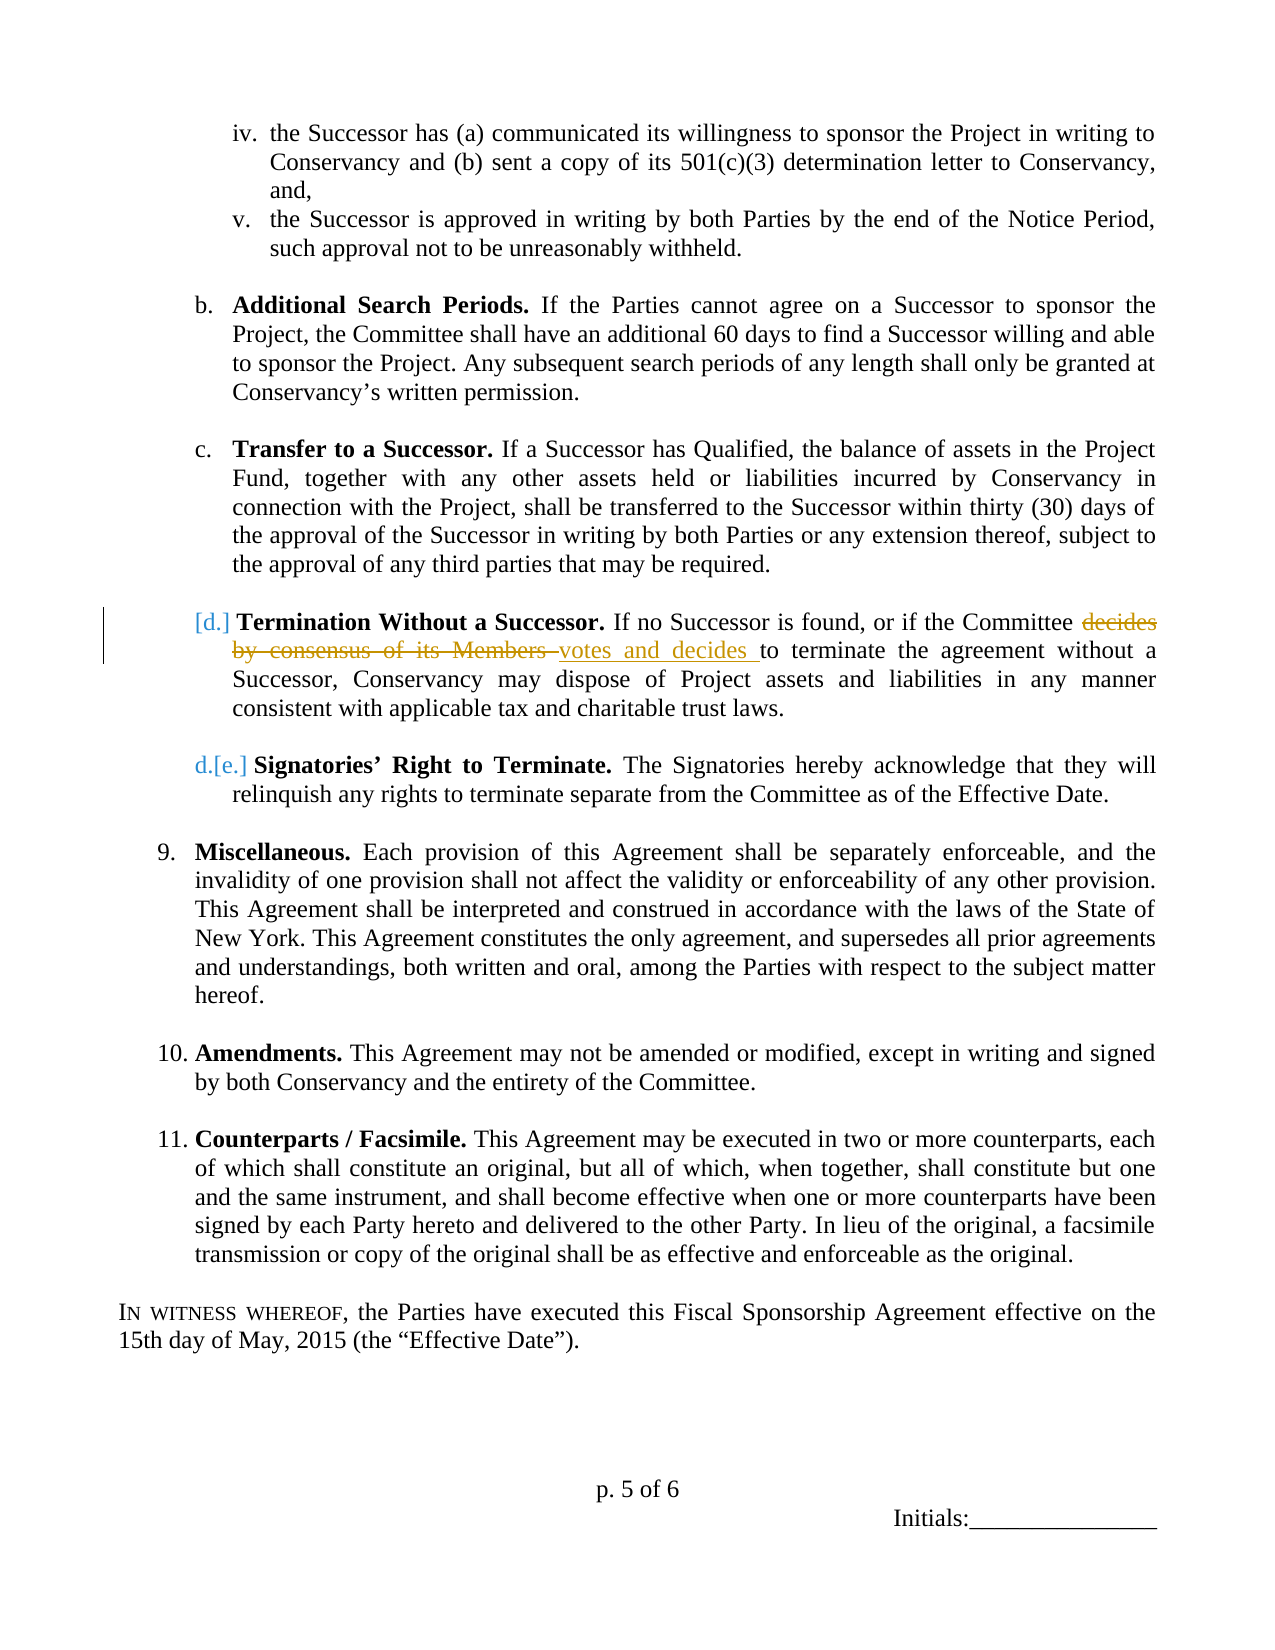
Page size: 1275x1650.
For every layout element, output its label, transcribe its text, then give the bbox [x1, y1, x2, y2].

list Counterparts / Facsimile. This Agreement may be executed in two or more counterparts, each of which shall constitute an original, but all of which, when together, shall constitute but one and the same instrument, and shall become effective when one or more counterparts have been signed by each Party hereto and delivered to the other Party. In lieu of the original, a facsimile transmission or copy of the original shall be as effective and enforceable as the original. [157, 1124, 1157, 1268]
list the Successor is approved in writing by both Parties by the end of the Notice Period, such approval not to be unreasonably withheld. [232, 204, 1157, 262]
list Additional Search Periods. If the Parties cannot agree on a Successor to sponsor the Project, the Committee shall have an additional 60 days to find a Successor willing and able to sponsor the Project. Any subsequent search periods of any length shall only be granted at Conservancy’s written permission. [194, 291, 1157, 406]
list In witness whereof, the Parties have executed this Fiscal Sponsorship Agreement effective on the 15th day of May, 2015 (the “Effective Date”). [118, 1297, 1157, 1354]
list the Successor has (a) communicated its willingness to sponsor the Project in writing to Conservancy and (b) sent a copy of its 501(c)(3) determination letter to Conservancy, and, [232, 118, 1157, 204]
list Transfer to a Successor. If a Successor has Qualified, the balance of assets in the Project Fund, together with any other assets held or liabilities incurred by Conservancy in connection with the Project, shall be transferred to the Successor within thirty (30) days of the approval of the Successor in writing by both Parties or any extension thereof, subject to the approval of any third parties that may be required. [194, 434, 1157, 578]
list Miscellaneous. Each provision of this Agreement shall be separately enforceable, and the invalidity of one provision shall not affect the validity or enforceability of any other provision. This Agreement shall be interpreted and construed in accordance with the laws of the State of New York. This Agreement constitutes the only agreement, and supersedes all prior agreements and understandings, both written and oral, among the Parties with respect to the subject matter hereof. [157, 837, 1157, 1009]
text [118, 1412, 1157, 1441]
list Termination Without a Successor. If no Successor is found, or if the Committee votes and decides to terminate the agreement without a Successor, Conservancy may dispose of Project assets and liabilities in any manner consistent with applicable tax and charitable trust laws. [194, 607, 1157, 722]
list Amendments. This Agreement may not be amended or modified, except in writing and signed by both Conservancy and the entirety of the Committee. [157, 1038, 1157, 1096]
list Signatories’ Right to Terminate. The Signatories hereby acknowledge that they will relinquish any rights to terminate separate from the Committee as of the Effective Date. [194, 751, 1157, 808]
